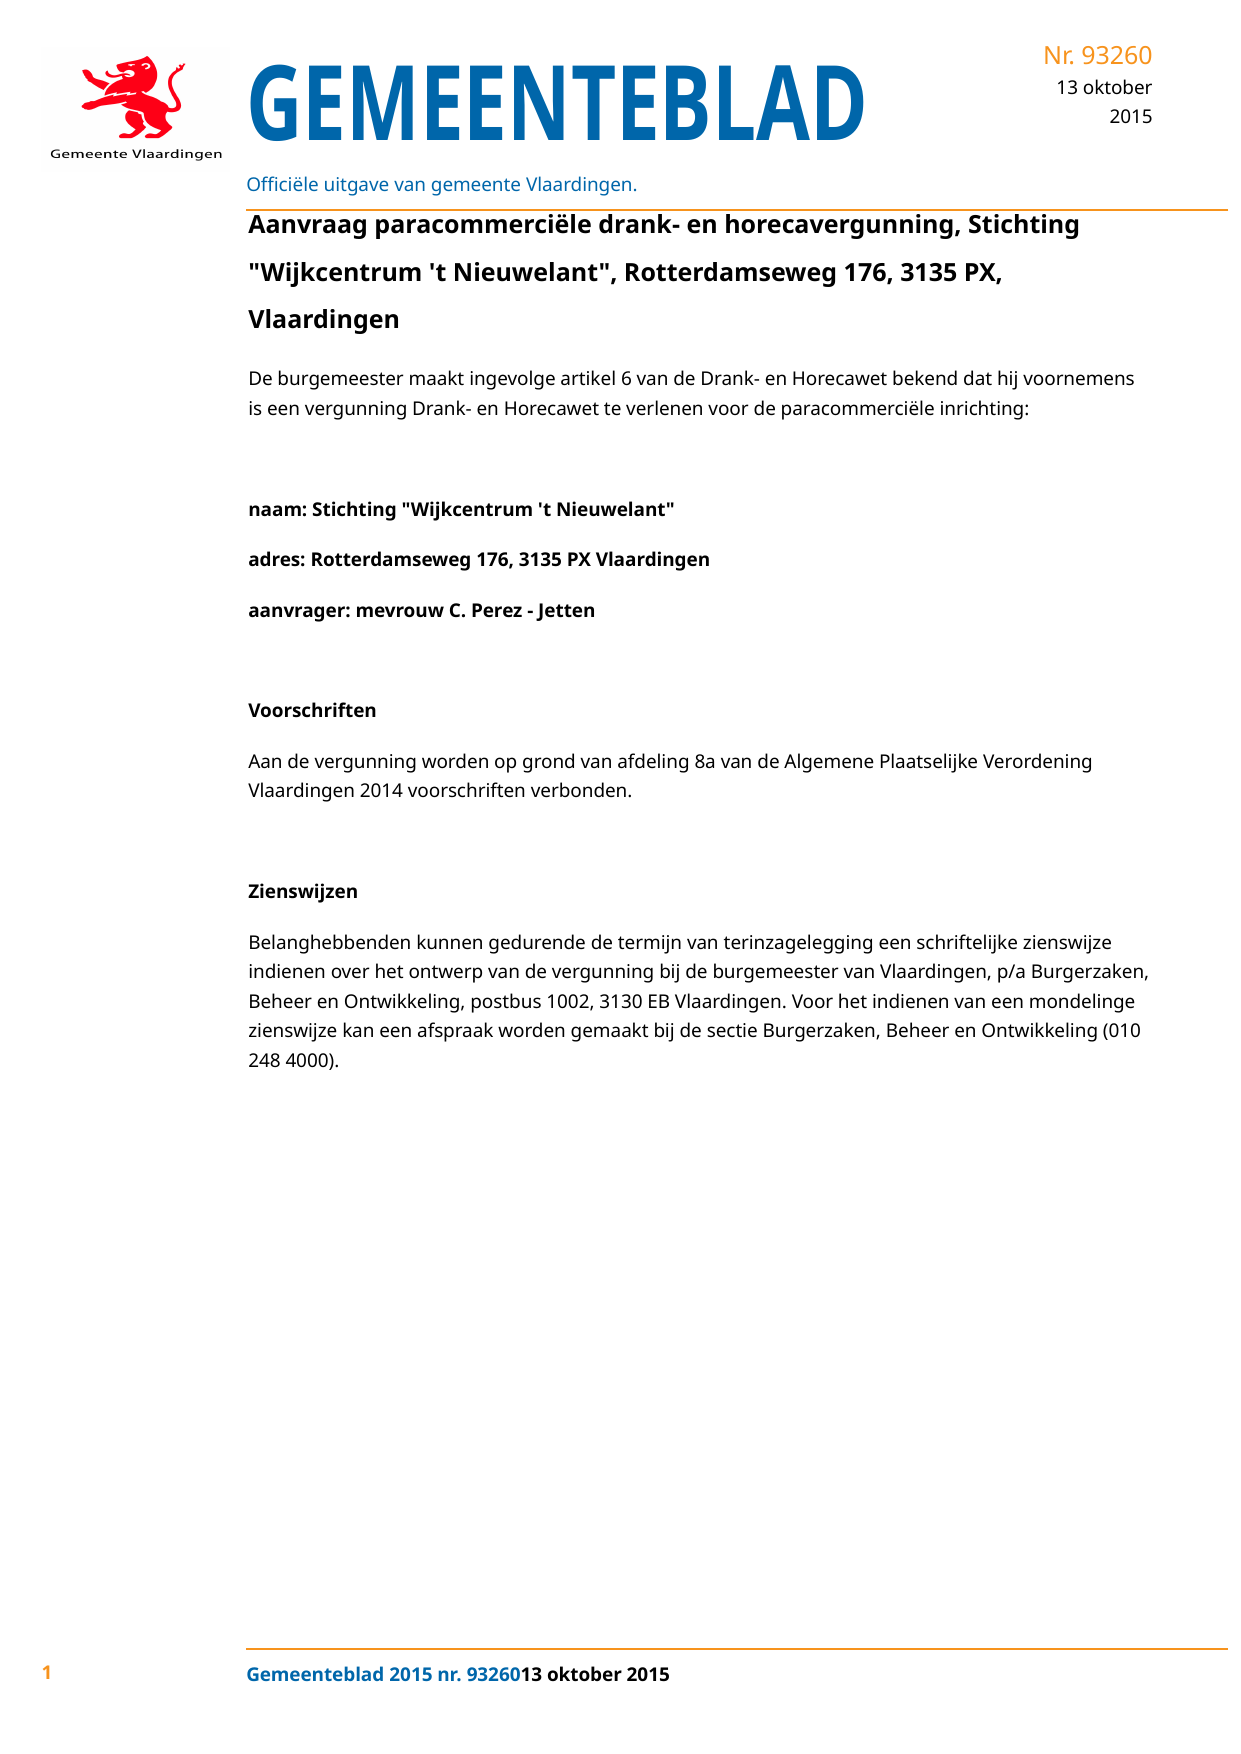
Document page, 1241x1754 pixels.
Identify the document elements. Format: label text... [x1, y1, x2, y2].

text Zienswijzen [248, 878, 1152, 904]
text Voorschriften [248, 698, 1152, 723]
text Belanghebbenden kunnen gedurende de termijn van terinzagelegging een schriftelijke zienswijze indienen over het ontwerp van de vergunning bij de burgemeester van Vlaardingen, p/a Burgerzaken, Beheer en Ontwikkeling, postbus 1002, 3130 EB Vlaardingen. Voor het indienen van een mondelinge zienswijze kan een afspraak worden gemaakt bij de sectie Burgerzaken, Beheer en Ontwikkeling (010 248 4000). [248, 929, 1152, 1073]
text Aanvraag paracommerciële drank- en horecavergunning, Stichting "Wijkcentrum 't Nieuwelant", Rotterdamseweg 176, 3135 PX, Vlaardingen [248, 211, 1152, 336]
text aanvrager: mevrouw C. Perez - Jetten [248, 597, 1152, 622]
text naam: Stichting "Wijkcentrum 't Nieuwelant" [248, 496, 1152, 522]
text De burgemeester maakt ingevolge artikel 6 van de Drank- en Horecawet bekend dat hij voornemens is een vergunning Drank- en Horecawet te verlenen voor de paracommerciële inrichting: [248, 366, 1152, 421]
text Aan de vergunning worden op grond van afdeling 8a van de Algemene Plaatselijke Verordening Vlaardingen 2014 voorschriften verbonden. [248, 748, 1152, 803]
picture [41, 47, 231, 172]
text adres: Rotterdamseweg 176, 3135 PX Vlaardingen [248, 546, 1152, 572]
